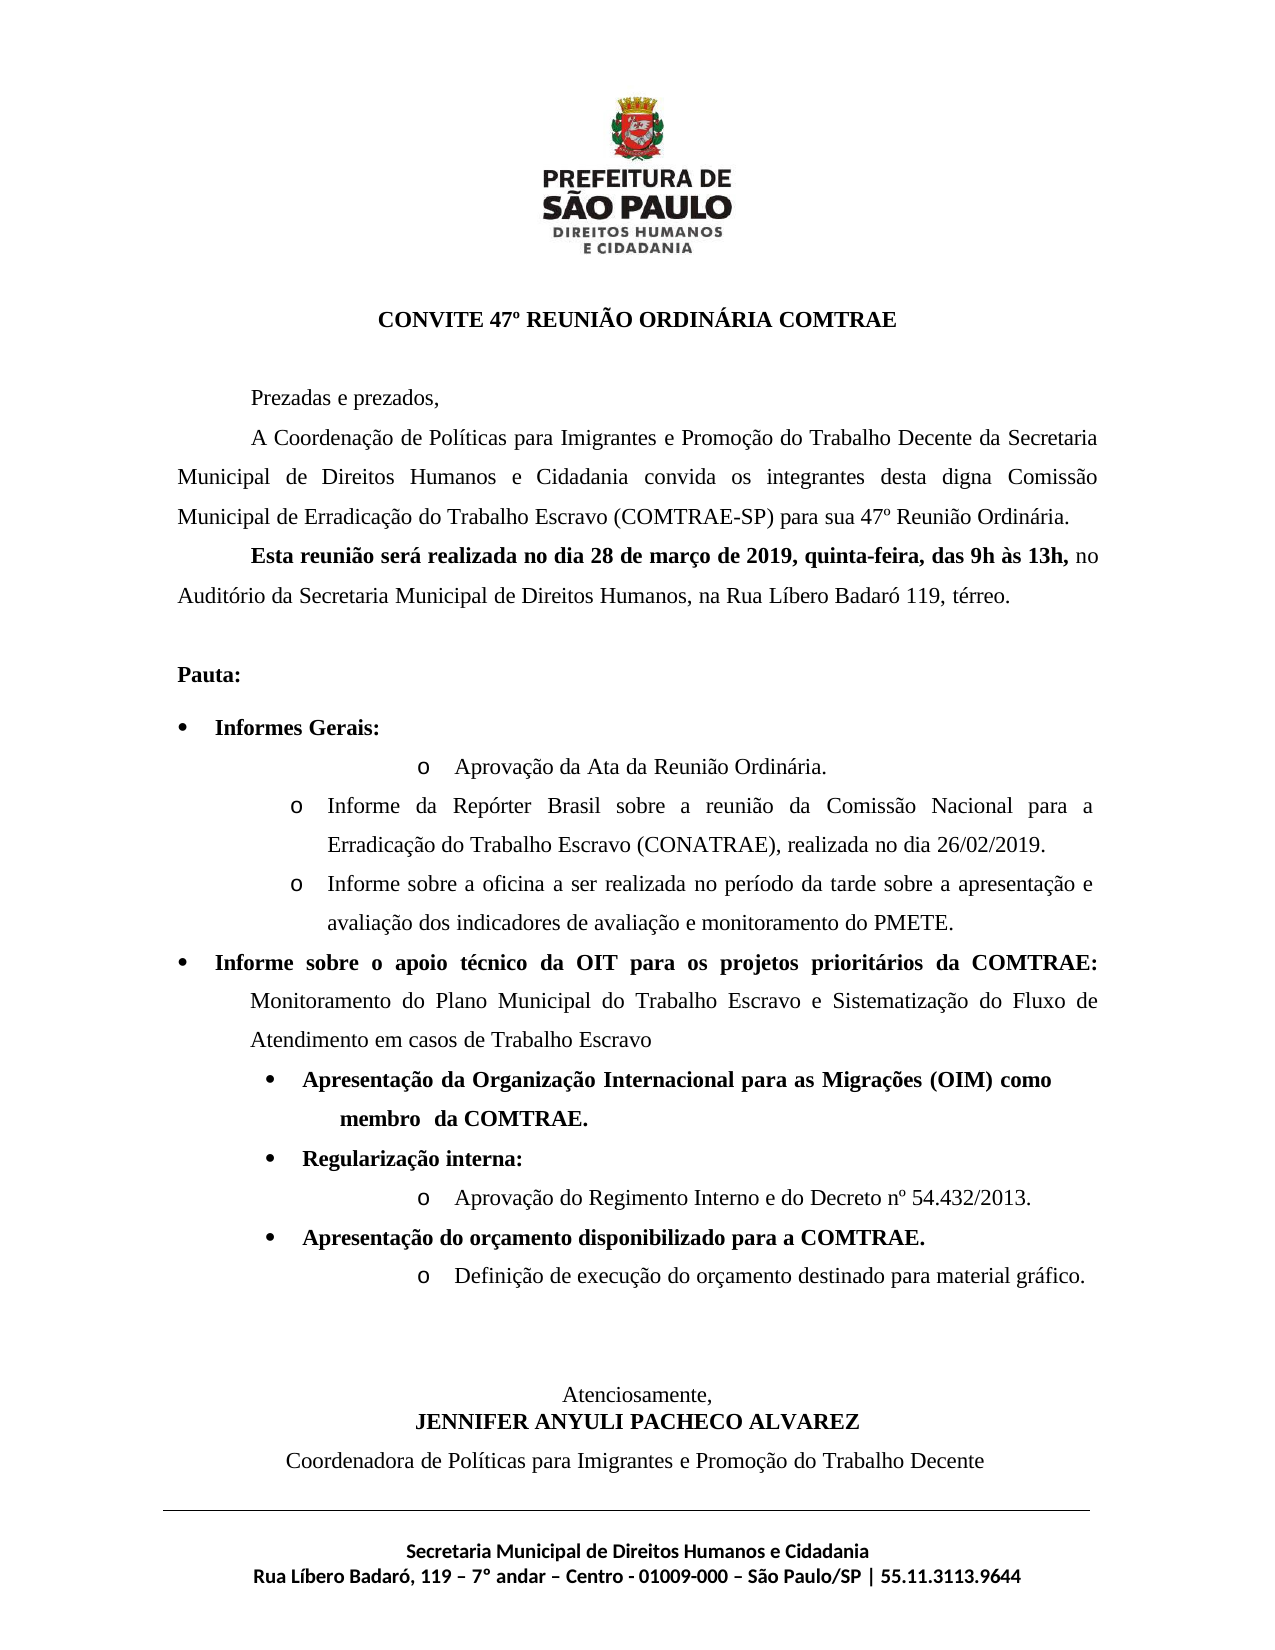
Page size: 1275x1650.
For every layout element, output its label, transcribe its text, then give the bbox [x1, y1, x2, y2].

subtitle JENNIFER ANYULI PACHECO ALVAREZ [252, 1408, 1022, 1434]
text Prezadas e prezados, [251, 384, 1112, 411]
list Informe da Repórter Brasil sobre a reunião da Comissão Nacional para a Erradicação do Trabalho Escravo (CONATRAE), realizada no dia 26/02/2019. [289, 792, 1097, 857]
list Informes Gerais: [178, 714, 1112, 740]
list Definição de execução do orçamento destinado para material gráfico. [417, 1262, 1112, 1291]
text Secretaria Municipal de Direitos Humanos e Cidadania [163, 1538, 1112, 1563]
list Apresentação do orçamento disponibilizado para a COMTRAE. [266, 1223, 1112, 1250]
list Apresentação da Organização Internacional para as Migrações (OIM) como membro da COMTRAE. [266, 1066, 1097, 1132]
text Atenciosamente, [252, 1381, 1022, 1407]
text A Coordenação de Políticas para Imigrantes e Promoção do Trabalho Decente da Secretaria Municipal de Direitos Humanos e Cidadania convida os integrantes desta digna Comissão Municipal de Erradicação do Trabalho Escravo (COMTRAE-SP) para sua 47º Reunião Ordinária. [177, 424, 1098, 529]
text Rua Líbero Badaró, 119 – 7º andar – Centro - 01009-000 – São Paulo/SP | 55.11.3113.9644 [252, 1563, 1022, 1589]
list Informe sobre o apoio técnico da OIT para os projetos prioritários da COMTRAE: Monitoramento do Plano Municipal do Trabalho Escravo e Sistematização do Fluxo de Atendimento em casos de Trabalho Escravo [178, 949, 1098, 1053]
list Informe sobre a oficina a ser realizada no período da tarde sobre a apresentação e avaliação dos indicadores de avaliação e monitoramento do PMETE. [289, 871, 1097, 935]
subtitle CONVITE 47º REUNIÃO ORDINÁRIA COMTRAE [252, 306, 1022, 332]
list Aprovação do Regimento Interno e do Decreto nº 54.432/2013. [417, 1184, 1112, 1212]
text Esta reunião será realizada no dia 28 de março de 2019, quinta-feira, das 9h às 13h, no Auditório da Secretaria Municipal de Direitos Humanos, na Rua Líbero Badaró 119, térreo. [177, 542, 1099, 608]
text Coordenadora de Políticas para Imigrantes e Promoção do Trabalho Decente [286, 1447, 1112, 1473]
list Regularização interna: [266, 1145, 1112, 1171]
list Aprovação da Ata da Reunião Ordinária. [417, 753, 1112, 781]
subtitle Pauta: [177, 661, 1112, 687]
